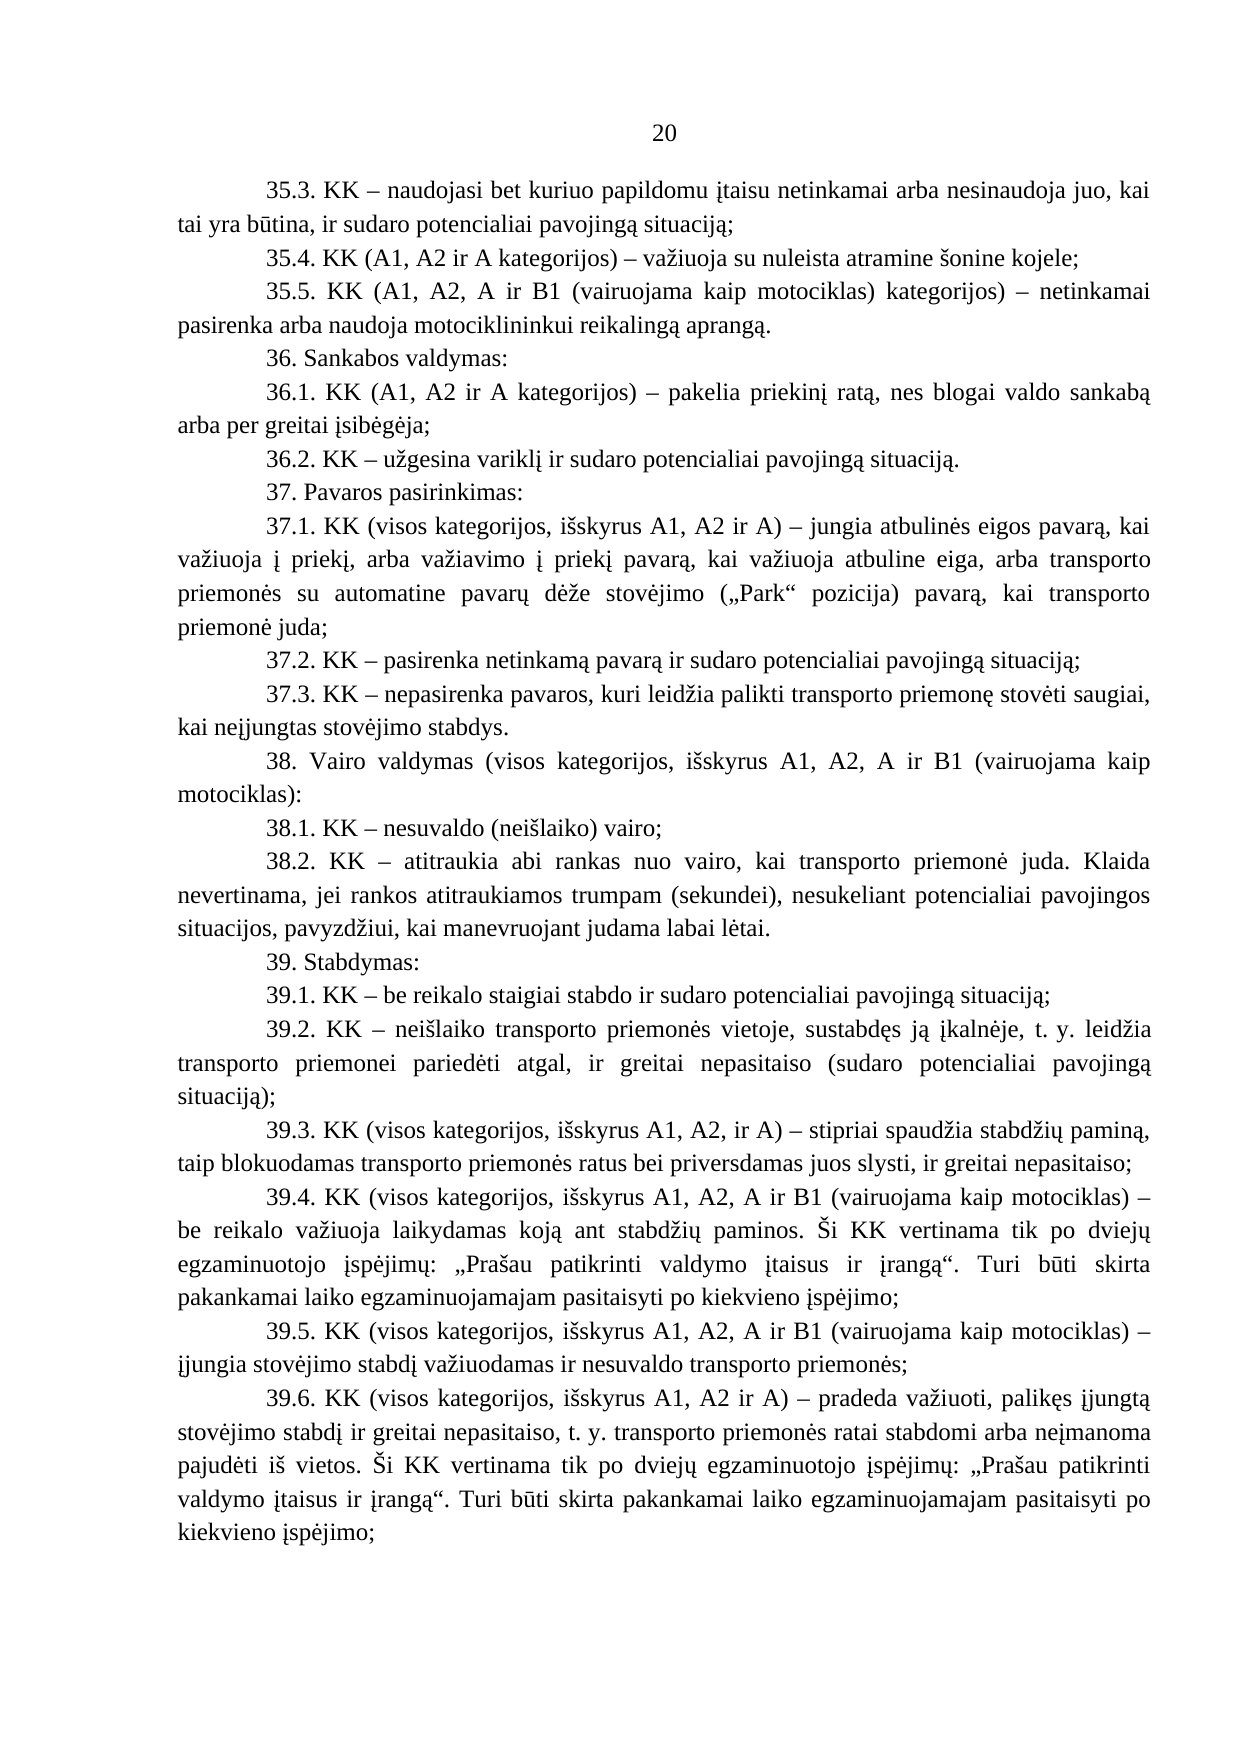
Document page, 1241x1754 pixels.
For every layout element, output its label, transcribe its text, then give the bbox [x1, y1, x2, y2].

text 39.3. KK (visos kategorijos, išskyrus A1, A2, ir A) – stipriai spaudžia stabdžių paminą, taip blokuodamas transporto priemonės ratus bei priversdamas juos slysti, ir greitai nepasitaiso; [177, 1115, 1152, 1177]
text 36.2. KK – užgesina variklį ir sudaro potencialiai pavojingą situaciją. [177, 444, 1152, 473]
text 39. Stabdymas: [177, 947, 1152, 976]
text 37.2. KK – pasirenka netinkamą pavarą ir sudaro potencialiai pavojingą situaciją; [177, 645, 1152, 674]
text 37.1. KK (visos kategorijos, išskyrus A1, A2 ir A) – jungia atbulinės eigos pavarą, kai važiuoja į priekį, arba važiavimo į priekį pavarą, kai važiuoja atbuline eiga, arba transporto priemonės su automatine pavarų dėže stovėjimo („Park“ pozicija) pavarą, kai transporto priemonė juda; [177, 511, 1152, 640]
text 39.5. KK (visos kategorijos, išskyrus A1, A2, A ir B1 (vairuojama kaip motociklas) – įjungia stovėjimo stabdį važiuodamas ir nesuvaldo transporto priemonės; [177, 1316, 1152, 1378]
text 36. Sankabos valdymas: [177, 343, 1152, 372]
text 35.4. KK (A1, A2 ir A kategorijos) – važiuoja su nuleista atramine šonine kojele; [177, 243, 1152, 271]
text 39.2. KK – neišlaiko transporto priemonės vietoje, sustabdęs ją įkalnėje, t. y. leidžia transporto priemonei pariedėti atgal, ir greitai nepasitaiso (sudaro potencialiai pavojingą situaciją); [177, 1014, 1152, 1110]
text 38.2. KK – atitraukia abi rankas nuo vairo, kai transporto priemonė juda. Klaida nevertinama, jei rankos atitraukiamos trumpam (sekundei), nesukeliant potencialiai pavojingos situacijos, pavyzdžiui, kai manevruojant judama labai lėtai. [177, 846, 1152, 942]
text 37.3. KK – nepasirenka pavaros, kuri leidžia palikti transporto priemonę stovėti saugiai, kai neįjungtas stovėjimo stabdys. [177, 679, 1152, 741]
text 39.6. KK (visos kategorijos, išskyrus A1, A2 ir A) – pradeda važiuoti, palikęs įjungtą stovėjimo stabdį ir greitai nepasitaiso, t. y. transporto priemonės ratai stabdomi arba neįmanoma pajudėti iš vietos. Ši KK vertinama tik po dviejų egzaminuotojo įspėjimų: „Prašau patikrinti valdymo įtaisus ir įrangą“. Turi būti skirta pakankamai laiko egzaminuojamajam pasitaisyti po kiekvieno įspėjimo; [177, 1383, 1152, 1546]
text 35.3. KK – naudojasi bet kuriuo papildomu įtaisu netinkamai arba nesinaudoja juo, kai tai yra būtina, ir sudaro potencialiai pavojingą situaciją; [177, 176, 1152, 238]
text 35.5. KK (A1, A2, A ir B1 (vairuojama kaip motociklas) kategorijos) – netinkamai pasirenka arba naudoja motociklininkui reikalingą aprangą. [177, 276, 1152, 338]
text 38. Vairo valdymas (visos kategorijos, išskyrus A1, A2, A ir B1 (vairuojama kaip motociklas): [177, 746, 1152, 808]
text 36.1. KK (A1, A2 ir A kategorijos) – pakelia priekinį ratą, nes blogai valdo sankabą arba per greitai įsibėgėja; [177, 377, 1152, 439]
text 39.1. KK – be reikalo staigiai stabdo ir sudaro potencialiai pavojingą situaciją; [177, 981, 1152, 1009]
text 38.1. KK – nesuvaldo (neišlaiko) vairo; [177, 813, 1152, 842]
text 39.4. KK (visos kategorijos, išskyrus A1, A2, A ir B1 (vairuojama kaip motociklas) – be reikalo važiuoja laikydamas koją ant stabdžių paminos. Ši KK vertinama tik po dviejų egzaminuotojo įspėjimų: „Prašau patikrinti valdymo įtaisus ir įrangą“. Turi būti skirta pakankamai laiko egzaminuojamajam pasitaisyti po kiekvieno įspėjimo; [177, 1182, 1152, 1311]
text 37. Pavaros pasirinkimas: [177, 477, 1152, 506]
